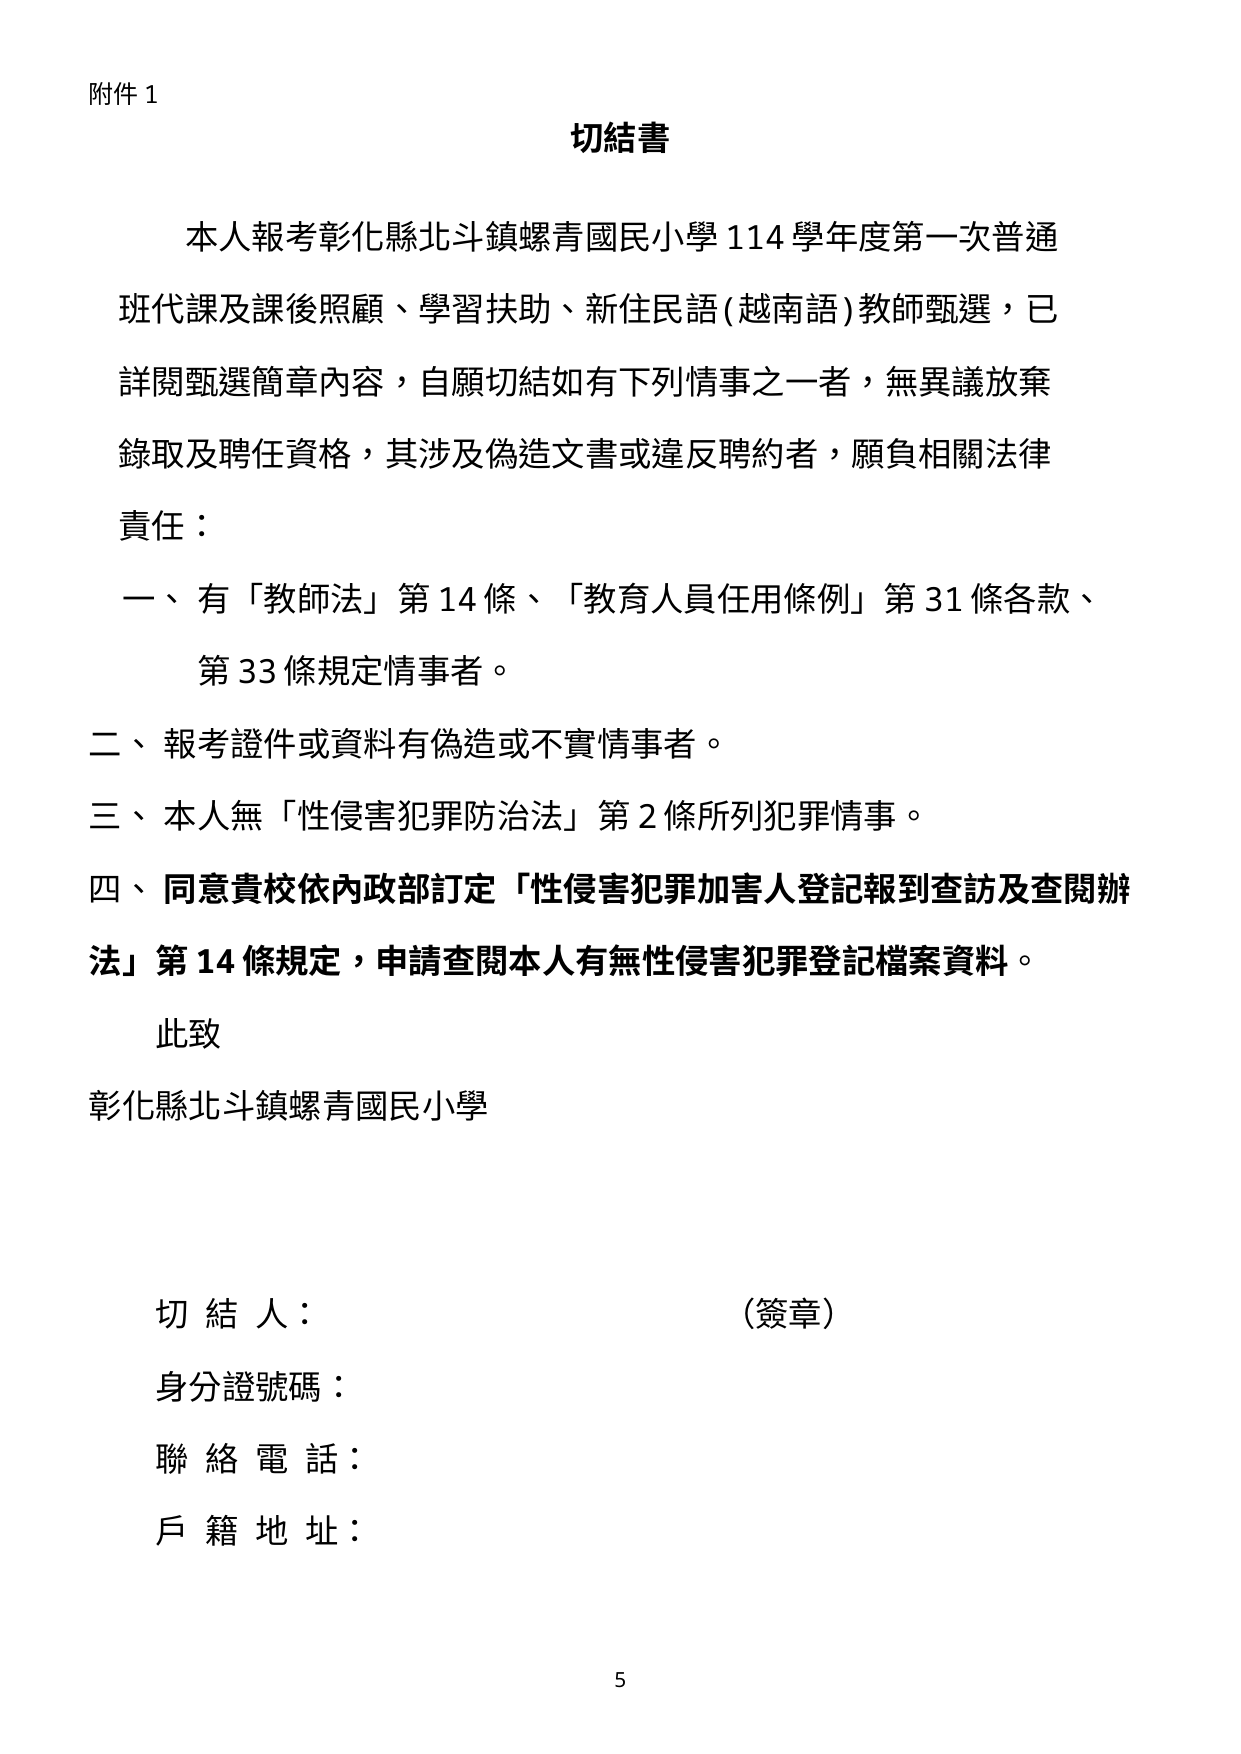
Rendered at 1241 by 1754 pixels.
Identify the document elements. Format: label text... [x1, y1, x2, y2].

list 同意貴校依內政部訂定「性侵害犯罪加害人登記報到查訪及查閱辦法」第14條規定，申請查閱本人有無性侵害犯罪登記檔案資料。 [89, 862, 1152, 983]
list 報考證件或資料有偽造或不實情事者。 [89, 717, 1152, 766]
text 附件1 [89, 75, 1152, 111]
text 戶 籍 地 址： [89, 1505, 1152, 1553]
text 身分證號碼： [89, 1360, 1152, 1409]
list 有「教師法」第14條、「教育人員任用條例」第31條各款、第33條規定情事者。 [122, 572, 1075, 693]
text 聯 絡 電 話： [89, 1433, 1152, 1481]
text 切 結 人： （簽章） [89, 1288, 1152, 1336]
text 彰化縣北斗鎮螺青國民小學 [89, 1079, 1152, 1128]
text 本人報考彰化縣北斗鎮螺青國民小學114學年度第一次普通班代課及課後照顧、學習扶助、新住民語(越南語)教師甄選，已詳閱甄選簡章內容，自願切結如有下列情事之一者，無異議放棄錄取及聘任資格，其涉及偽造文書或違反聘約者，願負相關法律責任： [118, 211, 1075, 548]
text 切結書 [89, 111, 1152, 159]
list 本人無「性侵害犯罪防治法」第2條所列犯罪情事。 [89, 790, 1152, 838]
text 此致 [89, 1007, 1152, 1056]
